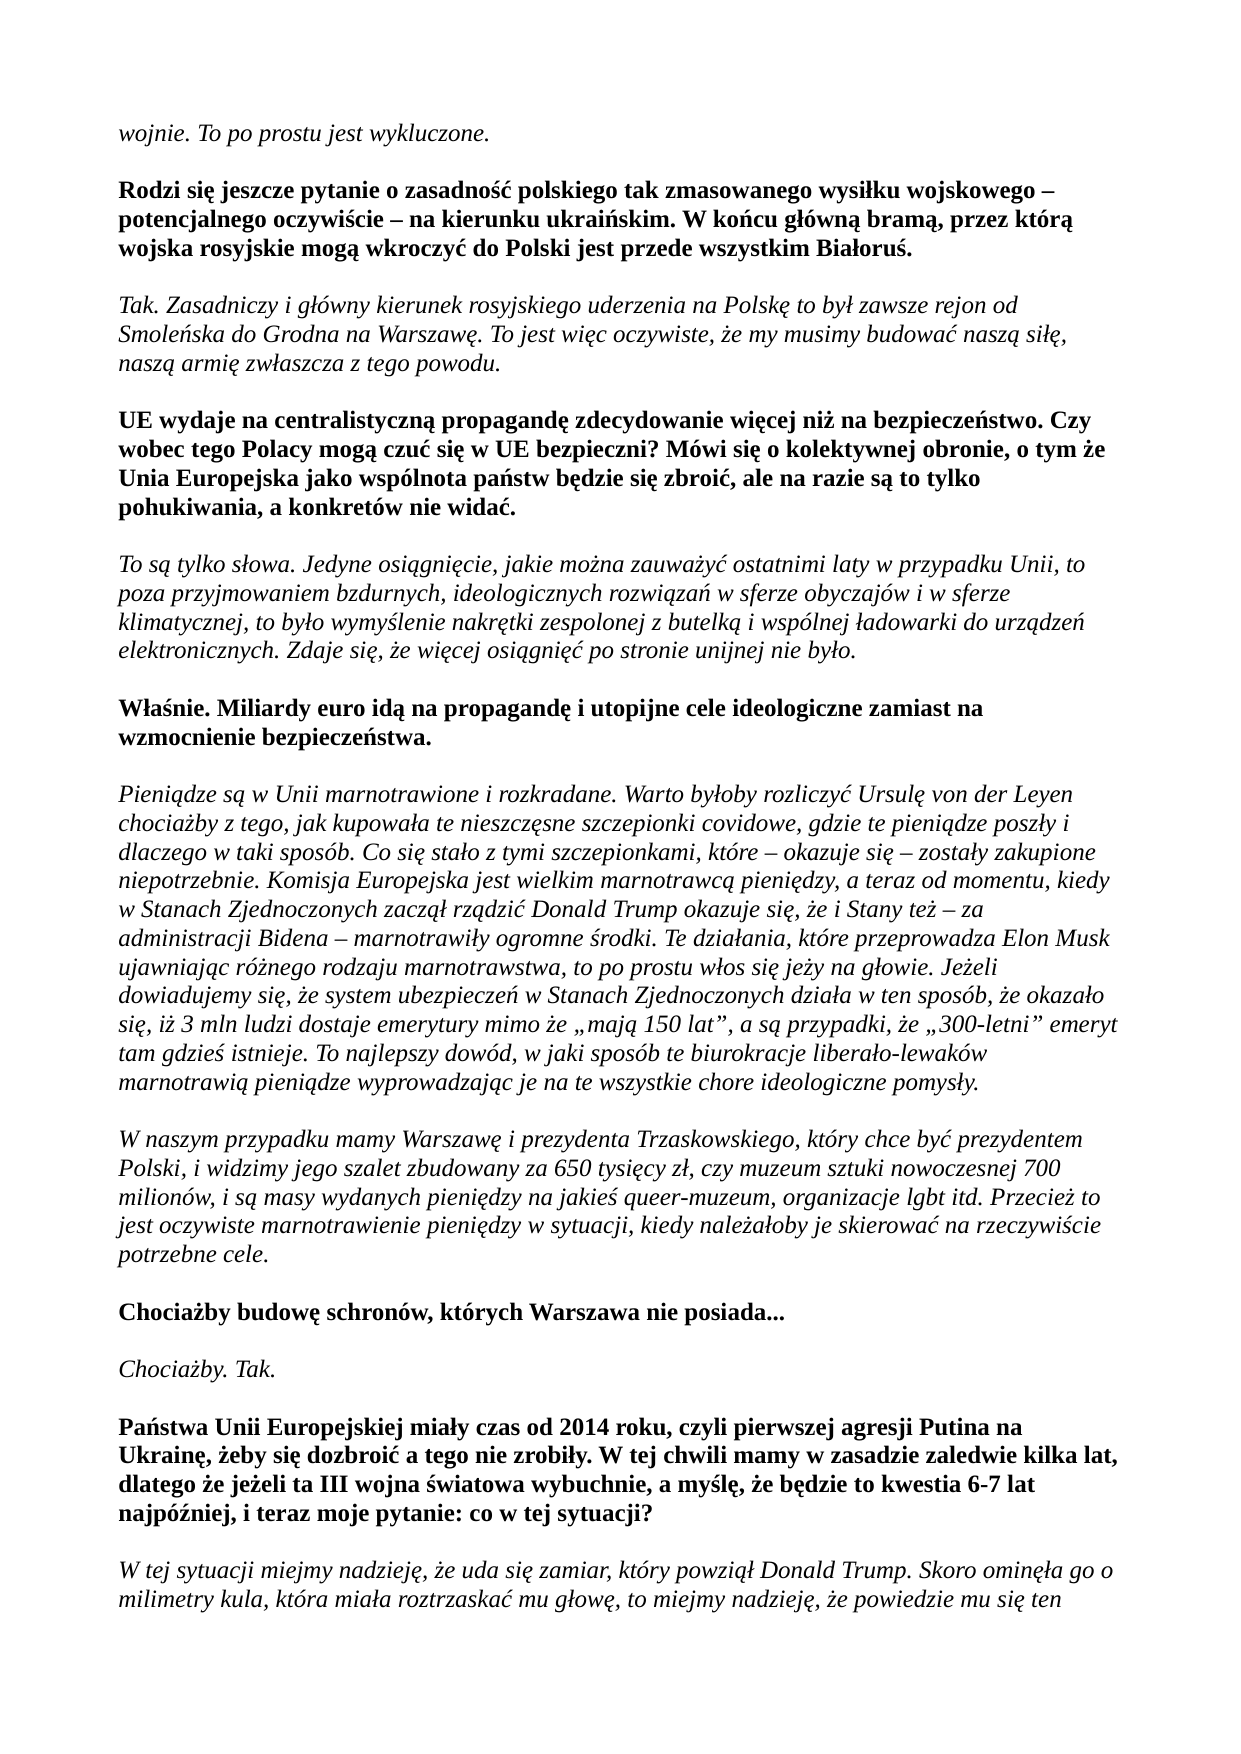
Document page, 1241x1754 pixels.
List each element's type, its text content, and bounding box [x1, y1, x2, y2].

text Właśnie. Miliardy euro idą na propagandę i utopijne cele ideologiczne zamiast na wzmocnienie bezpieczeństwa. [118, 693, 1122, 751]
text Państwa Unii Europejskiej miały czas od 2014 roku, czyli pierwszej agresji Putina na Ukrainę, żeby się dozbroić a tego nie zrobiły. W tej chwili mamy w zasadzie zaledwie kilka lat, dlatego że jeżeli ta III wojna światowa wybuchnie, a myślę, że będzie to kwestia 6-7 lat najpóźniej, i teraz moje pytanie: co w tej sytuacji? [118, 1412, 1122, 1527]
text wojnie. To po prostu jest wykluczone. [118, 118, 1122, 147]
text UE wydaje na centralistyczną propagandę zdecydowanie więcej niż na bezpieczeństwo. Czy wobec tego Polacy mogą czuć się w UE bezpieczni? Mówi się o kolektywnej obronie, o tym że Unia Europejska jako wspólnota państw będzie się zbroić, ale na razie są to tylko pohukiwania, a konkretów nie widać. [118, 406, 1122, 521]
text To są tylko słowa. Jedyne osiągnięcie, jakie można zauważyć ostatnimi laty w przypadku Unii, to poza przyjmowaniem bzdurnych, ideologicznych rozwiązań w sferze obyczajów i w sferze klimatycznej, to było wymyślenie nakrętki zespolonej z butelką i wspólnej ładowarki do urządzeń elektronicznych. Zdaje się, że więcej osiągnięć po stronie unijnej nie było. [118, 549, 1122, 664]
text Pieniądze są w Unii marnotrawione i rozkradane. Warto byłoby rozliczyć Ursulę von der Leyen chociażby z tego, jak kupowała te nieszczęsne szczepionki covidowe, gdzie te pieniądze poszły i dlaczego w taki sposób. Co się stało z tymi szczepionkami, które – okazuje się – zostały zakupione niepotrzebnie. Komisja Europejska jest wielkim marnotrawcą pieniędzy, a teraz od momentu, kiedy w Stanach Zjednoczonych zaczął rządzić Donald Trump okazuje się, że i Stany też – za administracji Bidena – marnotrawiły ogromne środki. Te działania, które przeprowadza Elon Musk ujawniając różnego rodzaju marnotrawstwa, to po prostu włos się jeży na głowie. Jeżeli dowiadujemy się, że system ubezpieczeń w Stanach Zjednoczonych działa w ten sposób, że okazało się, iż 3 mln ludzi dostaje emerytury mimo że „mają 150 lat”, a są przypadki, że „300-letni” emeryt tam gdzieś istnieje. To najlepszy dowód, w jaki sposób te biurokracje liberało-lewaków marnotrawią pieniądze wyprowadzając je na te wszystkie chore ideologiczne pomysły. [118, 779, 1122, 1096]
text W naszym przypadku mamy Warszawę i prezydenta Trzaskowskiego, który chce być prezydentem Polski, i widzimy jego szalet zbudowany za 650 tysięcy zł, czy muzeum sztuki nowoczesnej 700 milionów, i są masy wydanych pieniędzy na jakieś queer-muzeum, organizacje lgbt itd. Przecież to jest oczywiste marnotrawienie pieniędzy w sytuacji, kiedy należałoby je skierować na rzeczywiście potrzebne cele. [118, 1124, 1122, 1268]
text Chociażby budowę schronów, których Warszawa nie posiada... [118, 1297, 1122, 1326]
text Chociażby. Tak. [118, 1354, 1122, 1383]
text Tak. Zasadniczy i główny kierunek rosyjskiego uderzenia na Polskę to był zawsze rejon od Smoleńska do Grodna na Warszawę. To jest więc oczywiste, że my musimy budować naszą siłę, naszą armię zwłaszcza z tego powodu. [118, 291, 1122, 377]
text W tej sytuacji miejmy nadzieję, że uda się zamiar, który powziął Donald Trump. Skoro ominęła go o milimetry kula, która miała roztrzaskać mu głowę, to miejmy nadzieję, że powiedzie mu się ten [118, 1556, 1122, 1613]
text Rodzi się jeszcze pytanie o zasadność polskiego tak zmasowanego wysiłku wojskowego – potencjalnego oczywiście – na kierunku ukraińskim. W końcu główną bramą, przez którą wojska rosyjskie mogą wkroczyć do Polski jest przede wszystkim Białoruś. [118, 176, 1122, 262]
